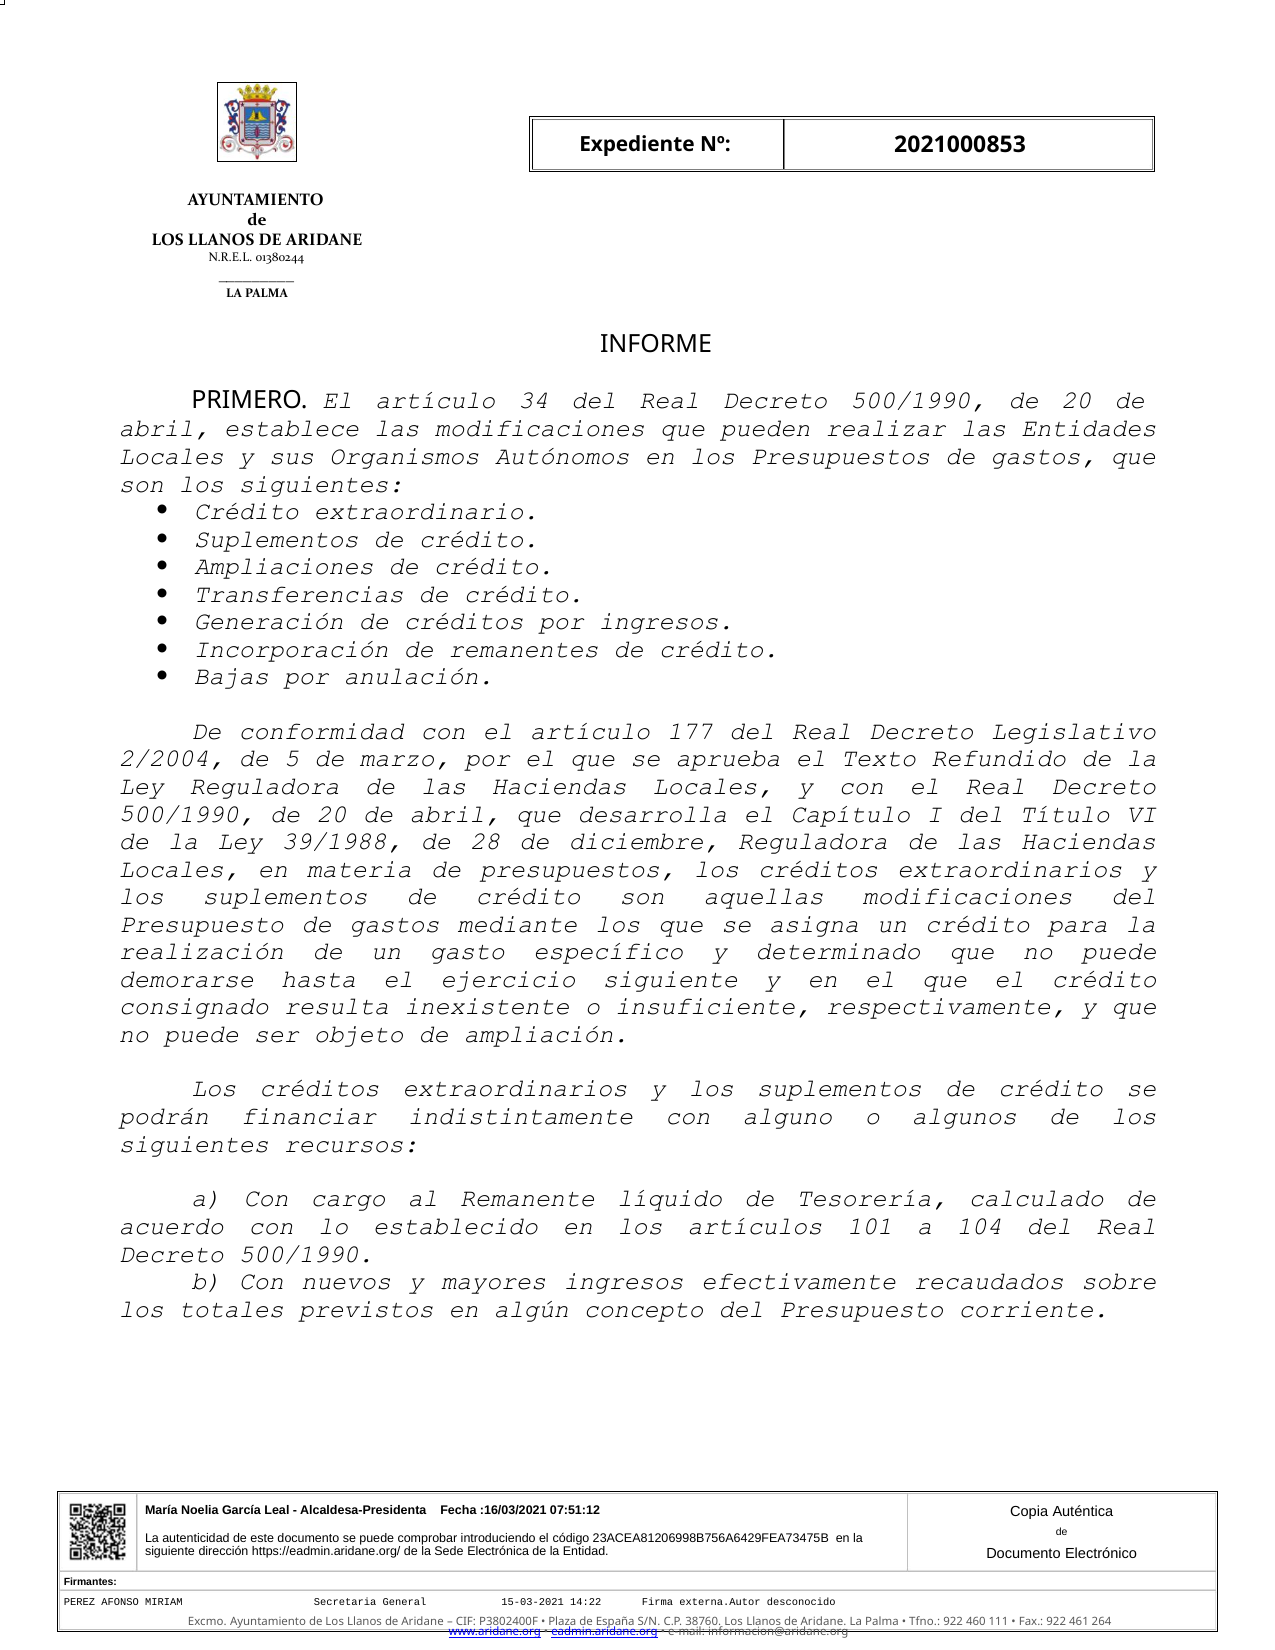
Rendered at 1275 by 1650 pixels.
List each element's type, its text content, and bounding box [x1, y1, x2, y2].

text Incorporación de remanentes de crédito. [193, 635, 803, 662]
text acuerdo con lo establecido en los artículos 101 a 104 del Real [118, 1212, 1181, 1240]
text Presupuesto de gastos mediante los que se asigna un crédito para la [118, 910, 1181, 937]
text Generación de créditos por ingresos. [193, 607, 803, 635]
text Ley Reguladora de las Haciendas Locales, y con el Real Decreto [118, 772, 1181, 800]
text La autenticidad de este documento se puede comprobar introduciendo el código 23ACEA81206998B756A6429FEA73475B en la [145, 1531, 888, 1545]
text  [156, 606, 192, 633]
text PEREZ AFONSO MIRIAM [63, 1596, 200, 1607]
text LOS LLANOS DE ARIDANE [151, 232, 387, 249]
text INFORME [600, 330, 730, 358]
text  [156, 633, 192, 661]
text Suplementos de crédito. [193, 525, 803, 552]
text Secretaria General [313, 1596, 443, 1607]
text Los créditos extraordinarios y los suplementos de crédito se [191, 1074, 1181, 1102]
text 15-03-2021 14:22 [501, 1596, 617, 1607]
text AYUNTAMIENTO [188, 192, 387, 208]
text Copia Auténtica [1010, 1503, 1135, 1520]
text N.R.E.L. 01380244 [208, 252, 327, 264]
text Crédito extraordinario. [193, 497, 803, 525]
text Locales, en materia de presupuestos, los créditos extraordinarios y [118, 855, 1181, 882]
text De conformidad con el artículo 177 del Real Decreto Legislativo [191, 717, 1181, 744]
text abril, establece las modificaciones que pueden realizar las Entidades [118, 414, 1181, 442]
text Expediente Nº: [579, 131, 761, 156]
text 2021000853 [894, 130, 1066, 158]
text a) Con cargo al Remanente líquido de Tesorería, calculado de [191, 1184, 1181, 1212]
text _ [219, 267, 226, 281]
text Bajas por anulación. [193, 662, 803, 690]
text no puede ser objeto de ampliación. [118, 1020, 1181, 1047]
text de [1056, 1526, 1083, 1538]
text consignado resulta inexistente o insuficiente, respectivamente, y que [118, 992, 1181, 1020]
picture [218, 83, 296, 161]
text  [156, 661, 192, 688]
text _ [317, 267, 327, 284]
text realización de un gasto específico y determinado que no puede [118, 937, 1181, 965]
text  [156, 523, 192, 551]
text Decreto 500/1990. [118, 1240, 1181, 1267]
text los totales previstos en algún concepto del Presupuesto corriente. [118, 1295, 1181, 1322]
text  [156, 578, 192, 606]
text Transferencias de crédito. [193, 580, 803, 607]
picture [530, 117, 1154, 171]
text PRIMERO. El artículo 34 del Real Decreto 500/1990, de 20 de [191, 386, 1181, 414]
text  [156, 492, 192, 523]
text de la Ley 39/1988, de 28 de diciembre, Reguladora de las Haciendas [118, 827, 1181, 855]
text son los siguientes: [118, 470, 1181, 497]
text María Noelia García Leal - Alcaldesa-Presidenta Fecha :16/03/2021 07:51:12 [145, 1503, 626, 1517]
text podrán financiar indistintamente con alguno o algunos de los [118, 1102, 1181, 1130]
text los suplementos de crédito son aquellas modificaciones del [118, 882, 1181, 910]
text b) Con nuevos y mayores ingresos efectivamente recaudados sobre [191, 1267, 1181, 1295]
text siguiente dirección https://eadmin.aridane.org/ de la Sede Electrónica de la Entidad. [145, 1545, 888, 1558]
text www.aridane.org • eadmin.aridane.org • e-mail: informacion@aridane.org [448, 1625, 851, 1638]
text  [156, 551, 192, 578]
text Firma externa.Autor desconocido [642, 1596, 860, 1607]
text demorarse hasta el ejercicio siguiente y en el que el crédito [118, 965, 1181, 992]
text /2004, de 5 de marzo, por el que se aprueba el Texto Refundido de la [133, 744, 1181, 772]
text 00/1990, de 20 de abril, que desarrolla el Capítulo I del Título VI [158, 800, 1181, 827]
picture [58, 1492, 1217, 1631]
text LA PALMA [226, 287, 317, 300]
text 2 [118, 744, 133, 772]
text 5 [118, 799, 158, 827]
text siguientes recursos: [118, 1130, 1181, 1157]
text Ampliaciones de crédito. [193, 552, 803, 580]
text Documento Electrónico [986, 1545, 1159, 1561]
text Locales y sus Organismos Autónomos en los Presupuestos de gastos, que [118, 442, 1181, 470]
text de [247, 212, 387, 228]
text ________ [226, 267, 317, 284]
text Firmantes: [63, 1576, 200, 1588]
text Excmo. Ayuntamiento de Los Llanos de Aridane – CIF: P3802400F • Plaza de España S/N. C.P. 38760. Los Llanos de Aridane. La Palma • Tfno.: 922 460 111 • Fax.: 922 461 264 [188, 1614, 1112, 1628]
